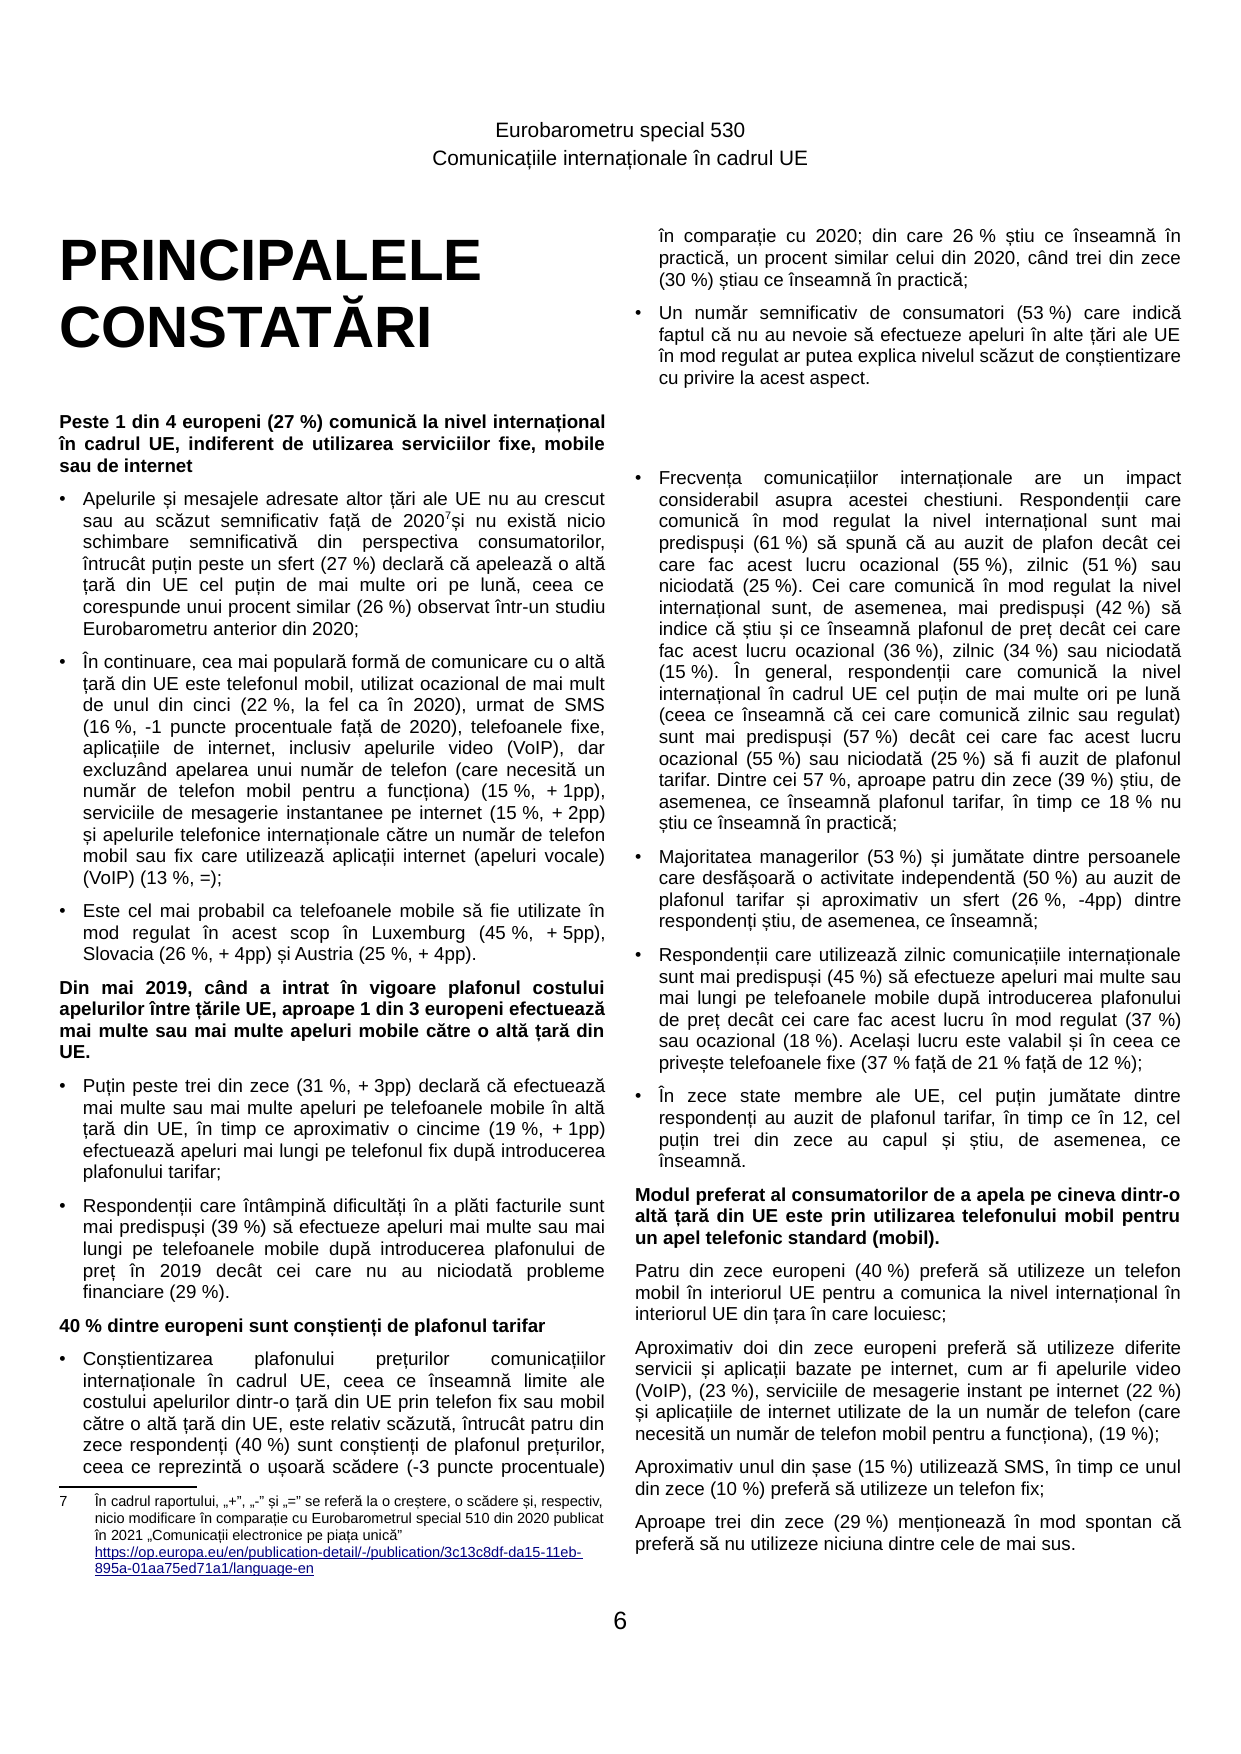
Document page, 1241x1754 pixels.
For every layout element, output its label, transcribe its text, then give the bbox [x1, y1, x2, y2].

subtitle PRINCIPALELE CONSTATĂRI [59, 225, 605, 359]
list în comparație cu 2020; din care 26 % știu ce înseamnă în practică, un procent similar celui din 2020, când trei din zece (30 %) știau ce înseamnă în practică; [635, 225, 1181, 290]
list Apelurile și mesajele adresate altor țări ale UE nu au crescut sau au scăzut semnificativ față de 2020și nu există nicio schimbare semnificativă din perspectiva consumatorilor, întrucât puțin peste un sfert (27 %) declară că apelează o altă țară din UE cel puțin de mai multe ori pe lună, ceea ce corespunde unui procent similar (26 %) observat într-un studiu Eurobarometru anterior din 2020; [59, 488, 605, 639]
text 40 % dintre europeni sunt conștienți de plafonul tarifar [59, 1314, 605, 1336]
list În zece state membre ale UE, cel puțin jumătate dintre respondenți au auzit de plafonul tarifar, în timp ce în 12, cel puțin trei din zece au capul și știu, de asemenea, ce înseamnă. [635, 1085, 1181, 1171]
text Patru din zece europeni (40 %) preferă să utilizeze un telefon mobil în interiorul UE pentru a comunica la nivel internațional în interiorul UE din țara în care locuiesc; [635, 1260, 1181, 1324]
list Respondenții care utilizează zilnic comunicațiile internaționale sunt mai predispuși (45 %) să efectueze apeluri mai multe sau mai lungi pe telefoanele mobile după introducerea plafonului de preț decât cei care fac acest lucru în mod regulat (37 %) sau ocazional (18 %). Același lucru este valabil și în ceea ce privește telefoanele fixe (37 % față de 21 % față de 12 %); [635, 944, 1181, 1073]
list În cadrul raportului, „+”, „-” și „=” se referă la o creștere, o scădere și, respectiv, nicio modificare în comparație cu Eurobarometrul special 510 din 2020 publicat în 2021 „Comunicații electronice pe piața unică” https://op.europa.eu/en/publication-detail/-/publication/3c13c8df-da15-11eb-895a-01aa75ed71a1/language-en [59, 1493, 605, 1577]
text Modul preferat al consumatorilor de a apela pe cineva dintr-o altă țară din UE este prin utilizarea telefonului mobil pentru un apel telefonic standard (mobil). [635, 1183, 1181, 1248]
text Din mai 2019, când a intrat în vigoare plafonul costului apelurilor între țările UE, aproape 1 din 3 europeni efectuează mai multe sau mai multe apeluri mobile către o altă țară din UE. [59, 977, 605, 1063]
text Aproximativ unul din șase (15 %) utilizează SMS, în timp ce unul din zece (10 %) preferă să utilizeze un telefon fix; [635, 1456, 1181, 1499]
text Peste 1 din 4 europeni (27 %) comunică la nivel internațional în cadrul UE, indiferent de utilizarea serviciilor fixe, mobile sau de internet [59, 411, 605, 476]
list În continuare, cea mai populară formă de comunicare cu o altă țară din UE este telefonul mobil, utilizat ocazional de mai mult de unul din cinci (22 %, la fel ca în 2020), urmat de SMS (16 %, -1 puncte procentuale față de 2020), telefoanele fixe, aplicațiile de internet, inclusiv apelurile video (VoIP), dar excluzând apelarea unui număr de telefon (care necesită un număr de telefon mobil pentru a funcționa) (15 %, + 1pp), serviciile de mesagerie instantanee pe internet (15 %, + 2pp) și apelurile telefonice internaționale către un număr de telefon mobil sau fix care utilizează aplicații internet (apeluri vocale) (VoIP) (13 %, =); [59, 651, 605, 888]
list Este cel mai probabil ca telefoanele mobile să fie utilizate în mod regulat în acest scop în Luxemburg (45 %, + 5pp), Slovacia (26 %, + 4pp) și Austria (25 %, + 4pp). [59, 900, 605, 965]
list Un număr semnificativ de consumatori (53 %) care indică faptul că nu au nevoie să efectueze apeluri în alte țări ale UE în mod regulat ar putea explica nivelul scăzut de conștientizare cu privire la acest aspect. [635, 302, 1181, 388]
text Aproape trei din zece (29 %) menționează în mod spontan că preferă să nu utilizeze niciuna dintre cele de mai sus. [635, 1511, 1181, 1554]
list Conștientizarea plafonului prețurilor comunicațiilor internaționale în cadrul UE, ceea ce înseamnă limite ale costului apelurilor dintr-o țară din UE prin telefon fix sau mobil către o altă țară din UE, este relativ scăzută, întrucât patru din zece respondenți (40 %) sunt conștienți de plafonul prețurilor, ceea ce reprezintă o ușoară scădere (-3 puncte procentuale) [59, 1348, 605, 1477]
list Majoritatea managerilor (53 %) și jumătate dintre persoanele care desfășoară o activitate independentă (50 %) au auzit de plafonul tarifar și aproximativ un sfert (26 %, -4pp) dintre respondenți știu, de asemenea, ce înseamnă; [635, 846, 1181, 932]
list Frecvența comunicațiilor internaționale are un impact considerabil asupra acestei chestiuni. Respondenții care comunică în mod regulat la nivel internațional sunt mai predispuși (61 %) să spună că au auzit de plafon decât cei care fac acest lucru ocazional (55 %), zilnic (51 %) sau niciodată (25 %). Cei care comunică în mod regulat la nivel internațional sunt, de asemenea, mai predispuși (42 %) să indice că știu și ce înseamnă plafonul de preț decât cei care fac acest lucru ocazional (36 %), zilnic (34 %) sau niciodată (15 %). În general, respondenții care comunică la nivel internațional în cadrul UE cel puțin de mai multe ori pe lună (ceea ce înseamnă că cei care comunică zilnic sau regulat) sunt mai predispuși (57 %) decât cei care fac acest lucru ocazional (55 %) sau niciodată (25 %) să fi auzit de plafonul tarifar. Dintre cei 57 %, aproape patru din zece (39 %) știu, de asemenea, ce înseamnă plafonul tarifar, în timp ce 18 % nu știu ce înseamnă în practică; [635, 467, 1181, 834]
text Aproximativ doi din zece europeni preferă să utilizeze diferite servicii și aplicații bazate pe internet, cum ar fi apelurile video (VoIP), (23 %), serviciile de mesagerie instant pe internet (22 %) și aplicațiile de internet utilizate de la un număr de telefon (care necesită un număr de telefon mobil pentru a funcționa), (19 %); [635, 1336, 1181, 1444]
list Respondenții care întâmpină dificultăți în a plăti facturile sunt mai predispuși (39 %) să efectueze apeluri mai multe sau mai lungi pe telefoanele mobile după introducerea plafonului de preț în 2019 decât cei care nu au niciodată probleme financiare (29 %). [59, 1194, 605, 1302]
list Puțin peste trei din zece (31 %, + 3pp) declară că efectuează mai multe sau mai multe apeluri pe telefoanele mobile în altă țară din UE, în timp ce aproximativ o cincime (19 %, + 1pp) efectuează apeluri mai lungi pe telefonul fix după introducerea plafonului tarifar; [59, 1075, 605, 1183]
